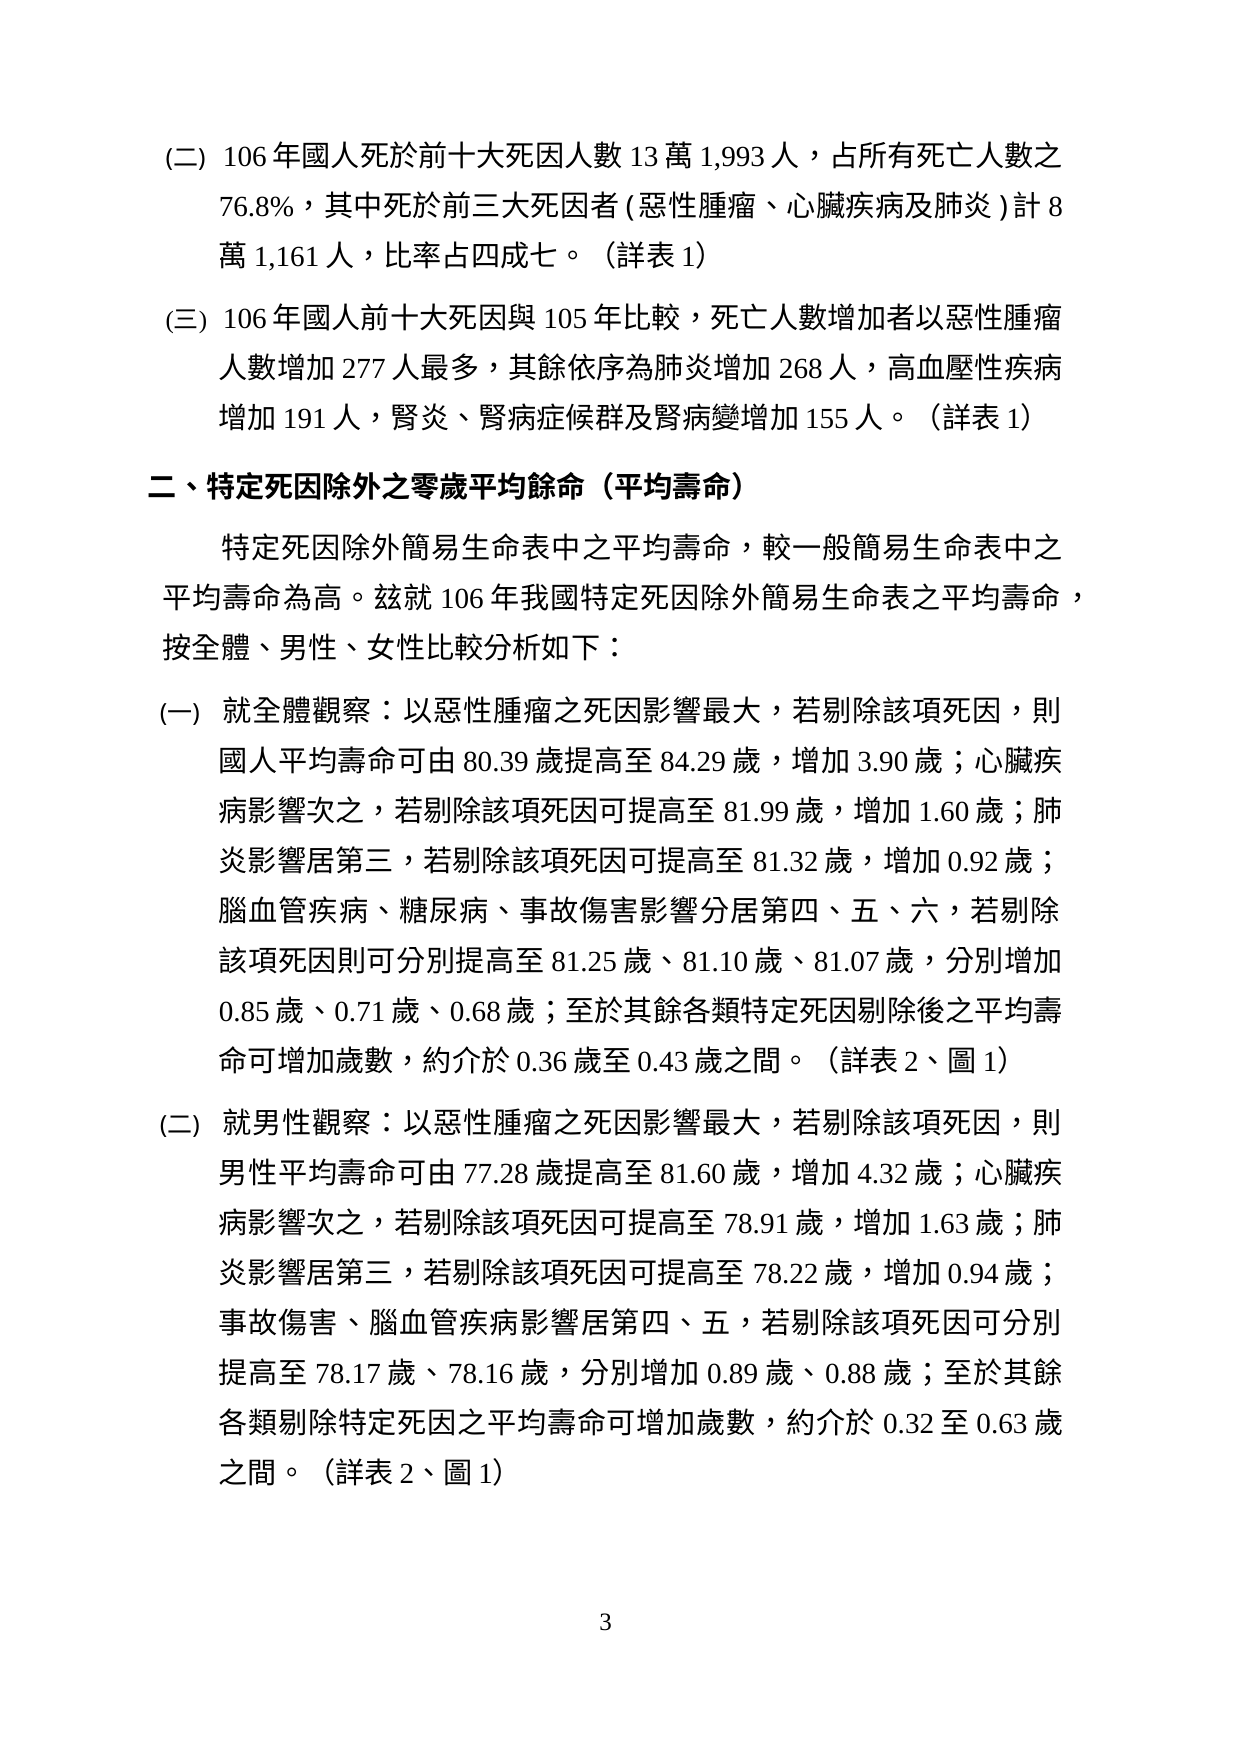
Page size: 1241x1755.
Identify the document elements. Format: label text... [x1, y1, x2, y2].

list 二、特定死因除外之零歲平均餘命（平均壽命） [148, 464, 1063, 506]
text 特定死因除外簡易生命表中之平均壽命，較一般簡易生命表中之平均壽命為高。玆就106年我國特定死因除外簡易生命表之平均壽命，按全體、男性、女性比較分析如下： [162, 518, 1063, 668]
list 就男性觀察：以惡性腫瘤之死因影響最大，若剔除該項死因，則男性平均壽命可由77.28歲提高至81.60歲，增加4.32歲；心臟疾病影響次之，若剔除該項死因可提高至78.91歲，增加1.63歲；肺炎影響居第三，若剔除該項死因可提高至78.22歲，增加0.94歲；事故傷害、腦血管疾病影響居第四、五，若剔除該項死因可分別提高至78.17歲、78.16歲，分別增加0.89歲、0.88歲；至於其餘各類剔除特定死因之平均壽命可增加歲數，約介於0.32至0.63歲之間。（詳表2、圖1） [159, 1093, 1063, 1493]
list 106年國人死於前十大死因人數13萬1,993人，占所有死亡人數之76.8%，其中死於前三大死因者(惡性腫瘤、心臟疾病及肺炎)計8萬1,161人，比率占四成七。（詳表1） [165, 126, 1063, 276]
list 106年國人前十大死因與105年比較，死亡人數增加者以惡性腫瘤人數增加277人最多，其餘依序為肺炎增加268人，高血壓性疾病增加191人，腎炎、腎病症候群及腎病變增加155人。（詳表1） [165, 289, 1063, 439]
list 就全體觀察：以惡性腫瘤之死因影響最大，若剔除該項死因，則國人平均壽命可由80.39歲提高至84.29歲，增加3.90歲；心臟疾病影響次之，若剔除該項死因可提高至81.99歲，增加1.60歲；肺炎影響居第三，若剔除該項死因可提高至81.32歲，增加0.92歲；腦血管疾病、糖尿病、事故傷害影響分居第四、五、六，若剔除該項死因則可分別提高至81.25歲、81.10歲、81.07歲，分別增加0.85歲、0.71歲、0.68歲；至於其餘各類特定死因剔除後之平均壽命可增加歲數，約介於0.36歲至0.43歲之間。（詳表2、圖1） [159, 681, 1063, 1081]
